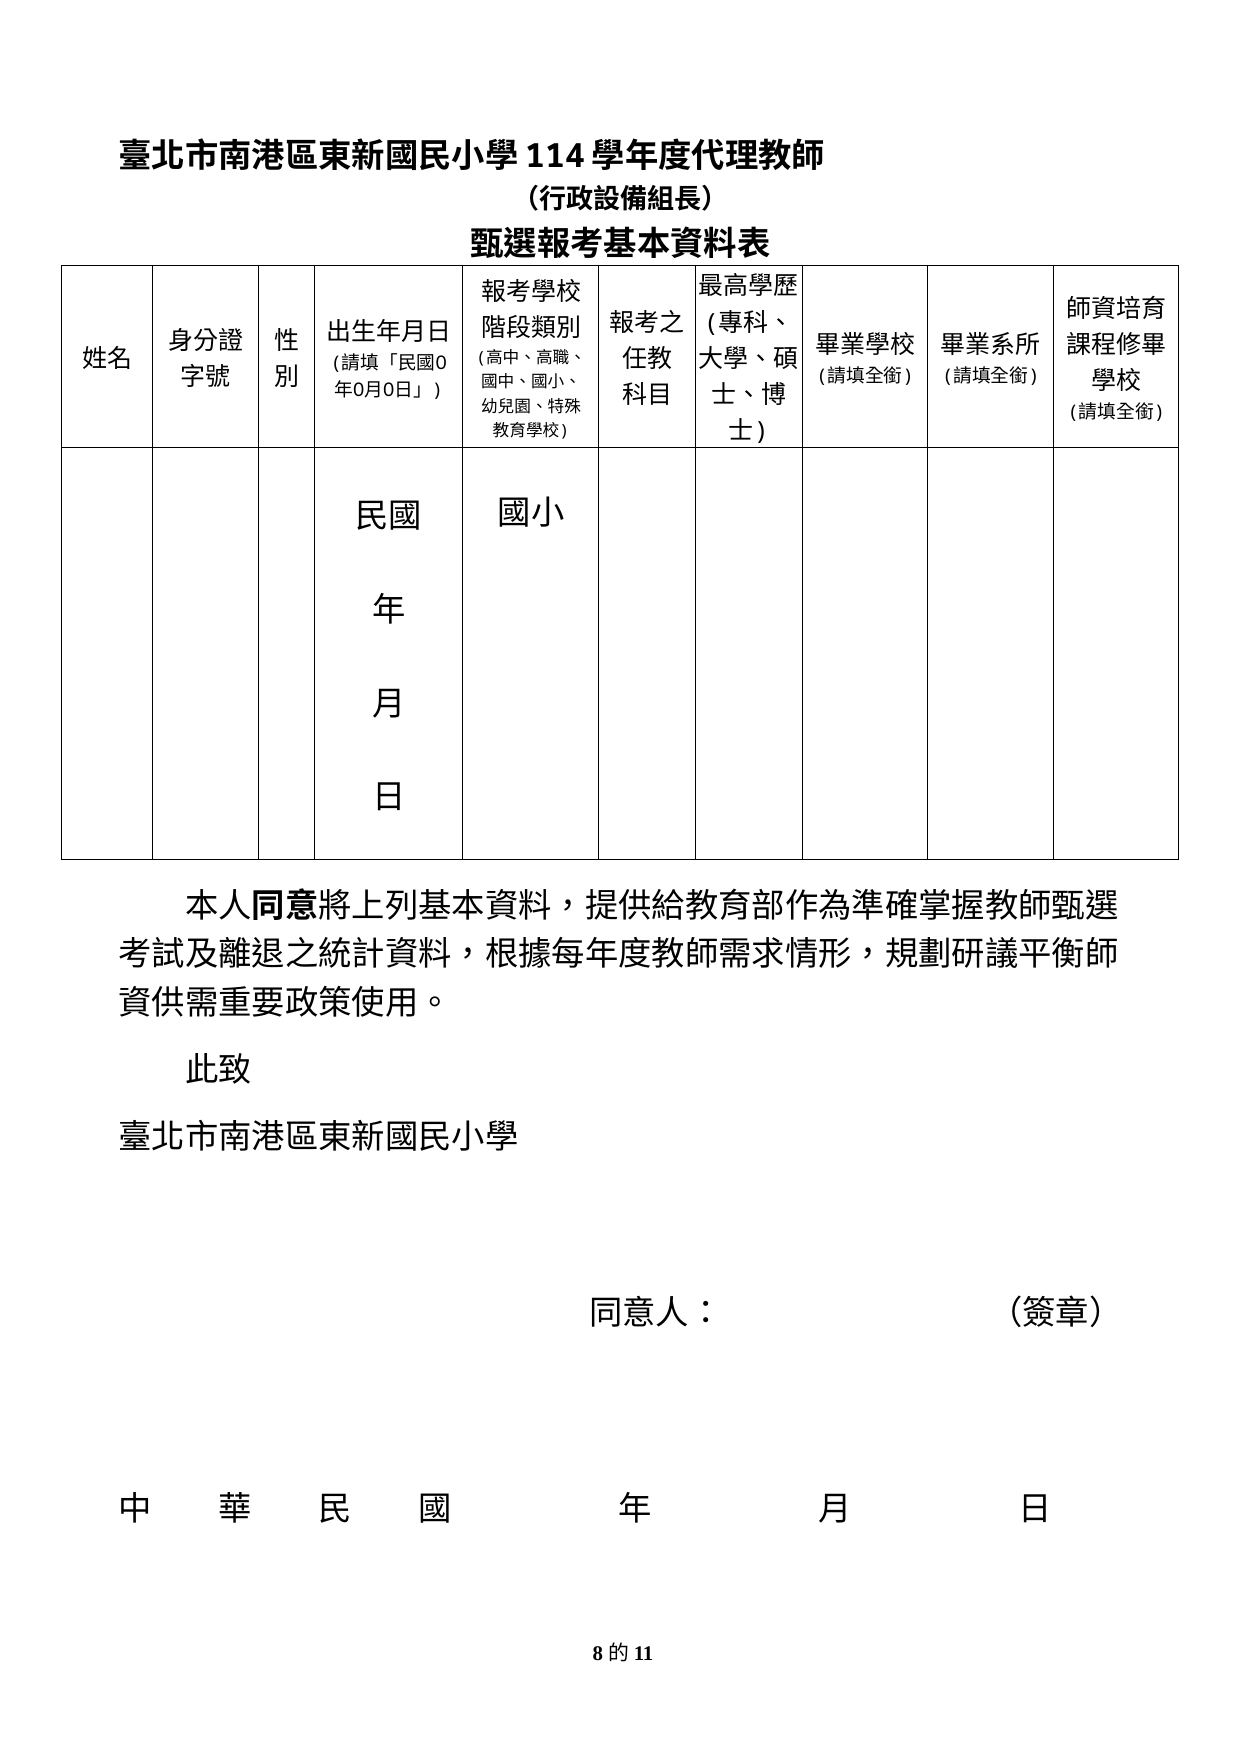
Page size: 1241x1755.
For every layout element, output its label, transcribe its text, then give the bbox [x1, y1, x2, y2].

table_cell [696, 448, 802, 859]
text 本人同意將上列基本資料，提供給教育部作為準確掌握教師甄選考試及離退之統計資料，根據每年度教師需求情形，規劃研議平衡師資供需重要政策使用。 [118, 879, 1122, 1024]
table_cell [599, 448, 695, 859]
table_cell [259, 448, 314, 859]
text 臺北市南港區東新國民小學 [118, 1109, 1122, 1158]
table_header 畢業系所(請填全銜) [928, 266, 1053, 447]
table_cell 民國 年 月 日 [315, 448, 462, 859]
text 甄選報考基本資料表 [118, 216, 1122, 265]
table_cell [1054, 448, 1178, 859]
table_header 報考學校階段類別 (高中、高職、國中、國小、幼兒園、特殊教育學校) [463, 266, 598, 447]
table_header 報考之 任教 科目 [599, 266, 695, 447]
table_header 畢業學校(請填全銜) [803, 266, 927, 447]
text 中 華 民 國 年 月 日 [118, 1481, 1122, 1529]
table_header 最高學歷(專科、大學、碩士、博士) [696, 266, 802, 447]
table_header 性 別 [259, 266, 314, 447]
table_cell [62, 448, 152, 859]
table_header 師資培育課程修畢學校 (請填全銜) [1054, 266, 1178, 447]
text （行政設備組長） [118, 177, 1122, 216]
text 臺北市南港區東新國民小學114學年度代理教師 [118, 129, 1122, 177]
table_header 身分證字號 [153, 266, 258, 447]
table_cell 國小 [463, 448, 598, 859]
table_cell [803, 448, 927, 859]
table_cell [928, 448, 1053, 859]
table_cell [153, 448, 258, 859]
table_header 姓名 [62, 266, 152, 447]
text 同意人： （簽章） [118, 1286, 1122, 1334]
text 此致 [118, 1042, 1122, 1091]
table_header 出生年月日(請填「民國O年O月O日」) [315, 266, 462, 447]
